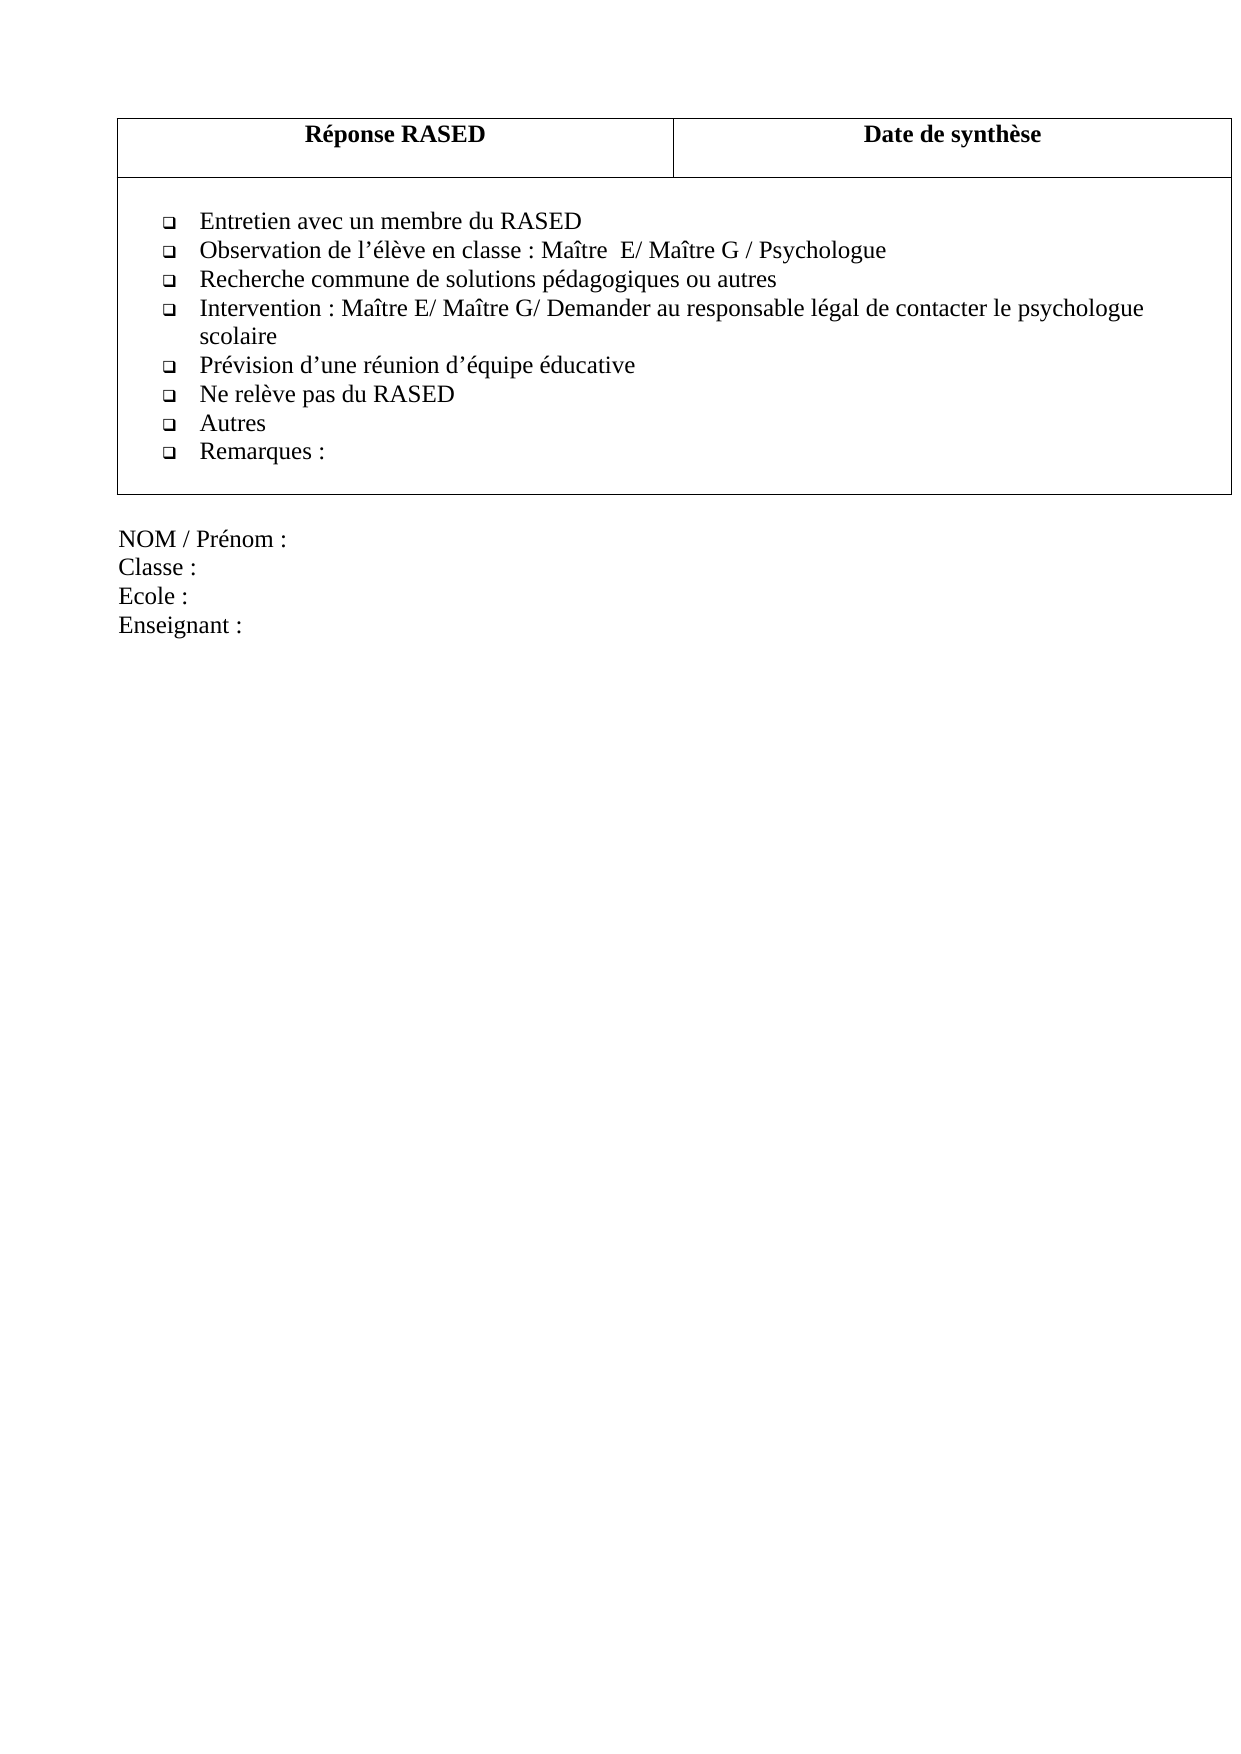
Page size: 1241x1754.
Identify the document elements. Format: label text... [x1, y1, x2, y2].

table_header Date de synthèse [674, 119, 1231, 177]
text Ecole : [118, 581, 1122, 610]
text NOM / Prénom : [118, 524, 1122, 552]
table_header Réponse RASED [118, 119, 673, 177]
table_cell Entretien avec un membre du RASED Observation de l’élève en classe : Maître E/ Maître G / Psychologue Recherche commune de solutions pédagogiques ou autres Intervention : Maître E/ Maître G/ Demander au responsable légal de contacter le psychologue scolaire Prévision d’une réunion d’équipe éducative Ne relève pas du RASED Autres Remarques : [118, 178, 1231, 494]
text Enseignant : [118, 610, 1122, 639]
text Classe : [118, 552, 1122, 581]
